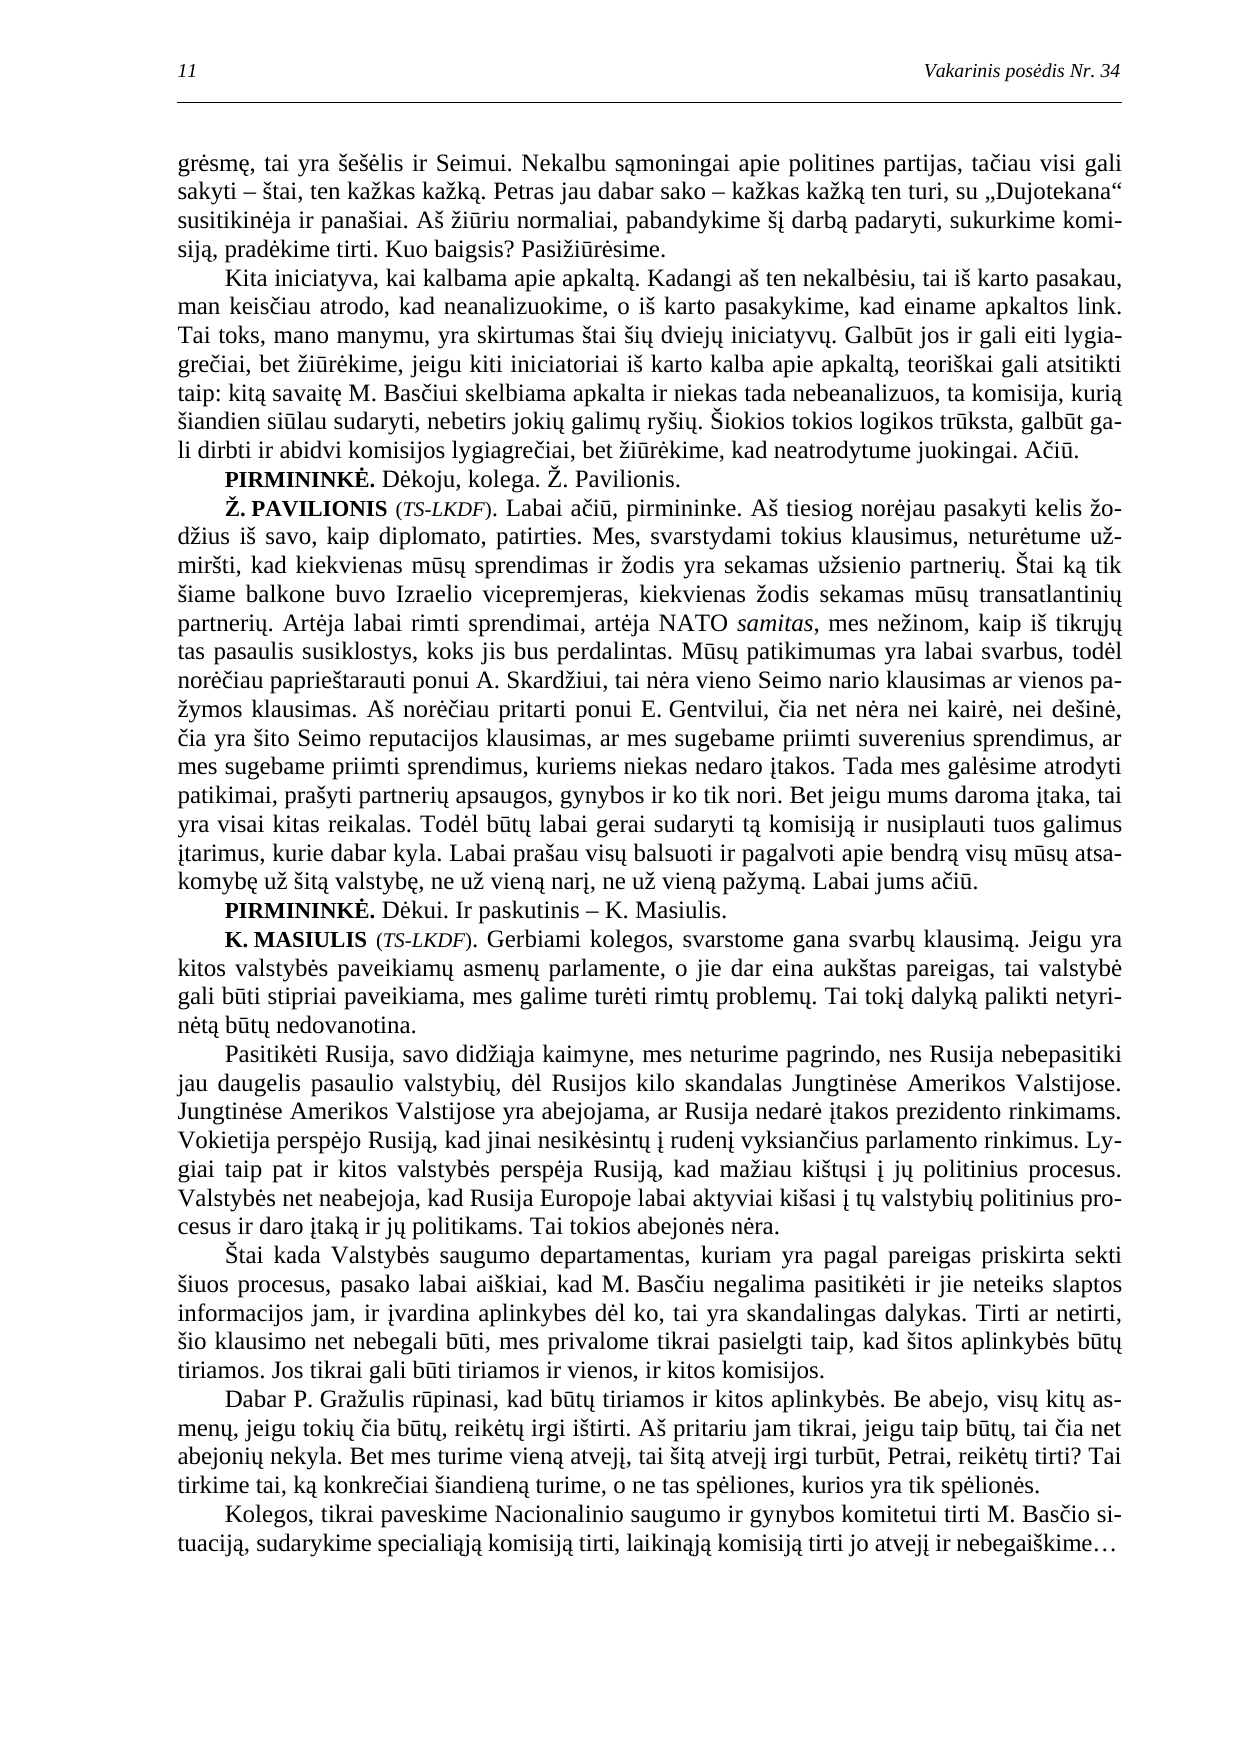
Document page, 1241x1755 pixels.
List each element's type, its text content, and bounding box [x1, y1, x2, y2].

text K. MASIULIS (TS-LKDF). Ger­bia­mi ko­le­gos, svars­to­me ga­na svar­bų klau­si­mą. Jei­gu yra ki­tos vals­ty­bės pa­vei­kia­mų as­me­nų par­la­men­te, o jie dar ei­na aukš­tas pa­rei­gas, tai vals­ty­bė ga­li bū­ti stip­riai pa­vei­kia­ma, mes ga­li­me tu­rė­ti rim­tų pro­ble­mų. Tai to­kį da­ly­ką pa­lik­ti ne­ty­ri­nė­tą bū­tų ne­do­va­no­ti­na. [177, 924, 1122, 1039]
text PIRMININKĖ. Dė­kui. Ir pas­ku­ti­nis – K. Ma­siu­lis. [177, 895, 1122, 924]
text Da­bar P. Gra­žu­lis rū­pi­na­si, kad bū­tų ti­ria­mos ir ki­tos ap­lin­ky­bės. Be abe­jo, vi­sų ki­tų as­me­nų, jei­gu to­kių čia bū­tų, rei­kė­tų ir­gi iš­tir­ti. Aš pri­ta­riu jam tik­rai, jei­gu taip bū­tų, tai čia net abe­jo­nių ne­ky­la. Bet mes tu­ri­me vie­ną at­ve­jį, tai ši­tą at­ve­jį ir­gi tur­būt, Pet­rai, rei­kė­tų tir­ti? Tai tir­ki­me tai, ką kon­kre­čiai šian­die­ną tu­ri­me, o ne tas spė­lio­nes, ku­rios yra tik spė­lio­nės. [177, 1384, 1122, 1499]
text grės­mę, tai yra še­šė­lis ir Sei­mui. Ne­kal­bu są­mo­nin­gai apie po­li­ti­nes par­ti­jas, ta­čiau vi­si ga­li sa­ky­ti – štai, ten kaž­kas kaž­ką. Pet­ras jau da­bar sa­ko – kaž­kas kaž­ką ten tu­ri, su „Du­jo­te­ka­na“ su­si­ti­ki­nė­ja ir pa­na­šiai. Aš žiū­riu nor­ma­liai, pa­ban­dy­ki­me šį dar­bą pa­da­ry­ti, su­kur­ki­me ko­mi­si­ją, pra­dė­ki­me tir­ti. Kuo baig­sis? Pa­si­žiū­rė­si­me. [177, 148, 1122, 263]
text Ko­le­gos, tik­rai pa­ves­ki­me Na­cio­na­li­nio sau­gu­mo ir gy­ny­bos ko­mi­te­tui tir­ti M. Bas­čio si­tu­a­ci­ją, su­da­ry­ki­me spe­cia­li­ą­ją ko­mi­si­ją tir­ti, lai­ki­ną­ją ko­mi­si­ją tir­ti jo at­ve­jį ir ne­be­gaiš­ki­me… [177, 1499, 1122, 1556]
text Pa­si­ti­kė­ti Ru­si­ja, sa­vo di­dži­ą­ja kai­my­ne, mes ne­tu­ri­me pa­grin­do, nes Ru­si­ja ne­be­pa­si­ti­ki jau dau­ge­lis pa­sau­lio vals­ty­bių, dėl Ru­si­jos ki­lo skan­da­las Jung­ti­nė­se Ame­ri­kos Vals­ti­jo­se. Jung­ti­nė­se Ame­ri­kos Vals­ti­jo­se yra abe­jo­ja­ma, ar Ru­si­ja ne­da­rė įta­kos pre­zi­den­to rin­ki­mams. Vo­kie­ti­ja per­spė­jo Ru­si­ją, kad ji­nai ne­si­kė­sin­tų į ru­de­nį vyk­sian­čius par­la­men­to rin­ki­mus. Ly­giai taip pat ir ki­tos vals­ty­bės per­spė­ja Ru­si­ją, kad ma­žiau kiš­tų­si į jų po­li­ti­nius pro­ce­sus. Vals­ty­bės net ne­abe­jo­ja, kad Ru­si­ja Eu­ro­po­je la­bai ak­ty­viai ki­ša­si į tų vals­ty­bių po­li­ti­nius pro­ce­sus ir da­ro įta­ką ir jų po­li­ti­kams. Tai to­kios abe­jo­nės nė­ra. [177, 1039, 1122, 1240]
text PIRMININKĖ. Dė­ko­ju, ko­le­ga. Ž. Pa­vi­lio­nis. [177, 464, 1122, 493]
text Štai ka­da Vals­ty­bės sau­gu­mo de­par­ta­men­tas, ku­riam yra pa­gal pa­rei­gas pri­skir­ta sek­ti šiuos pro­ce­sus, pa­sa­ko la­bai aiš­kiai, kad M. Bas­čiu ne­ga­li­ma pa­si­ti­kė­ti ir jie ne­teiks slap­tos in­for­ma­ci­jos jam, ir įvar­di­na ap­lin­ky­bes dėl ko, tai yra skan­da­lin­gas da­ly­kas. Tir­ti ar ne­tir­ti, šio klau­si­mo net ne­be­ga­li bū­ti, mes pri­va­lo­me tik­rai pa­si­elg­ti taip, kad ši­tos ap­lin­ky­bės bū­tų ti­ria­mos. Jos tik­rai ga­li bū­ti ti­ria­mos ir vie­nos, ir ki­tos ko­mi­si­jos. [177, 1240, 1122, 1384]
text Ž. PAVILIONIS (TS-LKDF). La­bai ačiū, pir­mi­nin­ke. Aš tie­siog no­rė­jau pa­sa­ky­ti ke­lis žo­džius iš sa­vo, kaip di­plo­ma­to, pa­tir­ties. Mes, svars­ty­da­mi to­kius klau­si­mus, ne­tu­rė­tu­me už­mirš­ti, kad kiek­vie­nas mū­sų spren­di­mas ir žo­dis yra se­ka­mas už­sie­nio part­ne­rių. Štai ką tik šia­me bal­ko­ne bu­vo Iz­ra­e­lio vi­ce­prem­je­ras, kiek­vie­nas žo­dis se­ka­mas mū­sų trans­at­lan­ti­nių part­ne­rių. Ar­tė­ja la­bai rim­ti spren­di­mai, ar­tė­ja NATO sa­mi­tas, mes ne­ži­nom, kaip iš tik­rų­jų tas pa­sau­lis su­si­klos­tys, koks jis bus per­da­lin­tas. Mū­sų pa­ti­ki­mu­mas yra la­bai svar­bus, to­dėl no­rė­čiau pa­prieš­ta­rau­ti po­nui A. Skar­džiui, tai nė­ra vie­no Sei­mo na­rio klau­si­mas ar vie­nos pa­žy­mos klau­si­mas. Aš no­rė­čiau pri­tar­ti po­nui E. Gent­vi­lui, čia net nė­ra nei kai­rė, nei de­ši­nė, čia yra ši­to Sei­mo re­pu­ta­ci­jos klau­si­mas, ar mes su­ge­ba­me pri­im­ti su­ve­re­nius spren­di­mus, ar mes su­ge­ba­me pri­im­ti spren­di­mus, ku­riems nie­kas ne­da­ro įta­kos. Ta­da mes ga­lė­si­me at­ro­dy­ti pa­ti­ki­mai, pra­šy­ti part­ne­rių ap­sau­gos, gy­ny­bos ir ko tik no­ri. Bet jei­gu mums da­ro­ma įta­ka, tai yra vi­sai ki­tas rei­ka­las. To­dėl bū­tų la­bai ge­rai su­da­ry­ti tą ko­mi­si­ją ir nu­si­plau­ti tuos ga­li­mus įta­ri­mus, ku­rie da­bar ky­la. La­bai pra­šau vi­sų bal­suo­ti ir pa­gal­vo­ti apie ben­drą vi­sų mū­sų at­sa­ko­my­bę už ši­tą vals­ty­bę, ne už vie­ną na­rį, ne už vie­ną pa­žy­mą. La­bai jums ačiū. [177, 493, 1122, 895]
text Ki­ta ini­cia­ty­va, kai kal­ba­ma apie ap­kal­tą. Ka­dan­gi aš ten ne­kal­bė­siu, tai iš kar­to pa­sa­kau, man keis­čiau at­ro­do, kad ne­ana­li­zuo­ki­me, o iš kar­to pa­sa­ky­ki­me, kad ei­na­me ap­kal­tos link. Tai toks, ma­no ma­ny­mu, yra skir­tu­mas štai šių dvie­jų ini­cia­ty­vų. Gal­būt jos ir ga­li ei­ti ly­gia­gre­čiai, bet žiū­rė­ki­me, jei­gu ki­ti ini­cia­to­riai iš kar­to kal­ba apie ap­kal­tą, te­oriš­kai ga­li at­si­tik­ti taip: ki­tą sa­vai­tę M. Bas­čiui skel­bia­ma ap­kal­ta ir nie­kas ta­da ne­be­ana­li­zuos, ta ko­mi­si­ja, ku­rią šian­dien siū­lau su­da­ry­ti, ne­be­tirs jo­kių ga­li­mų ry­šių. Šio­kios to­kios lo­gi­kos trūks­ta, gal­būt ga­li dirb­ti ir abid­vi ko­mi­si­jos ly­gia­gre­čiai, bet žiū­rė­ki­me, kad ne­at­ro­dy­tu­me juo­kin­gai. Ačiū. [177, 263, 1122, 464]
